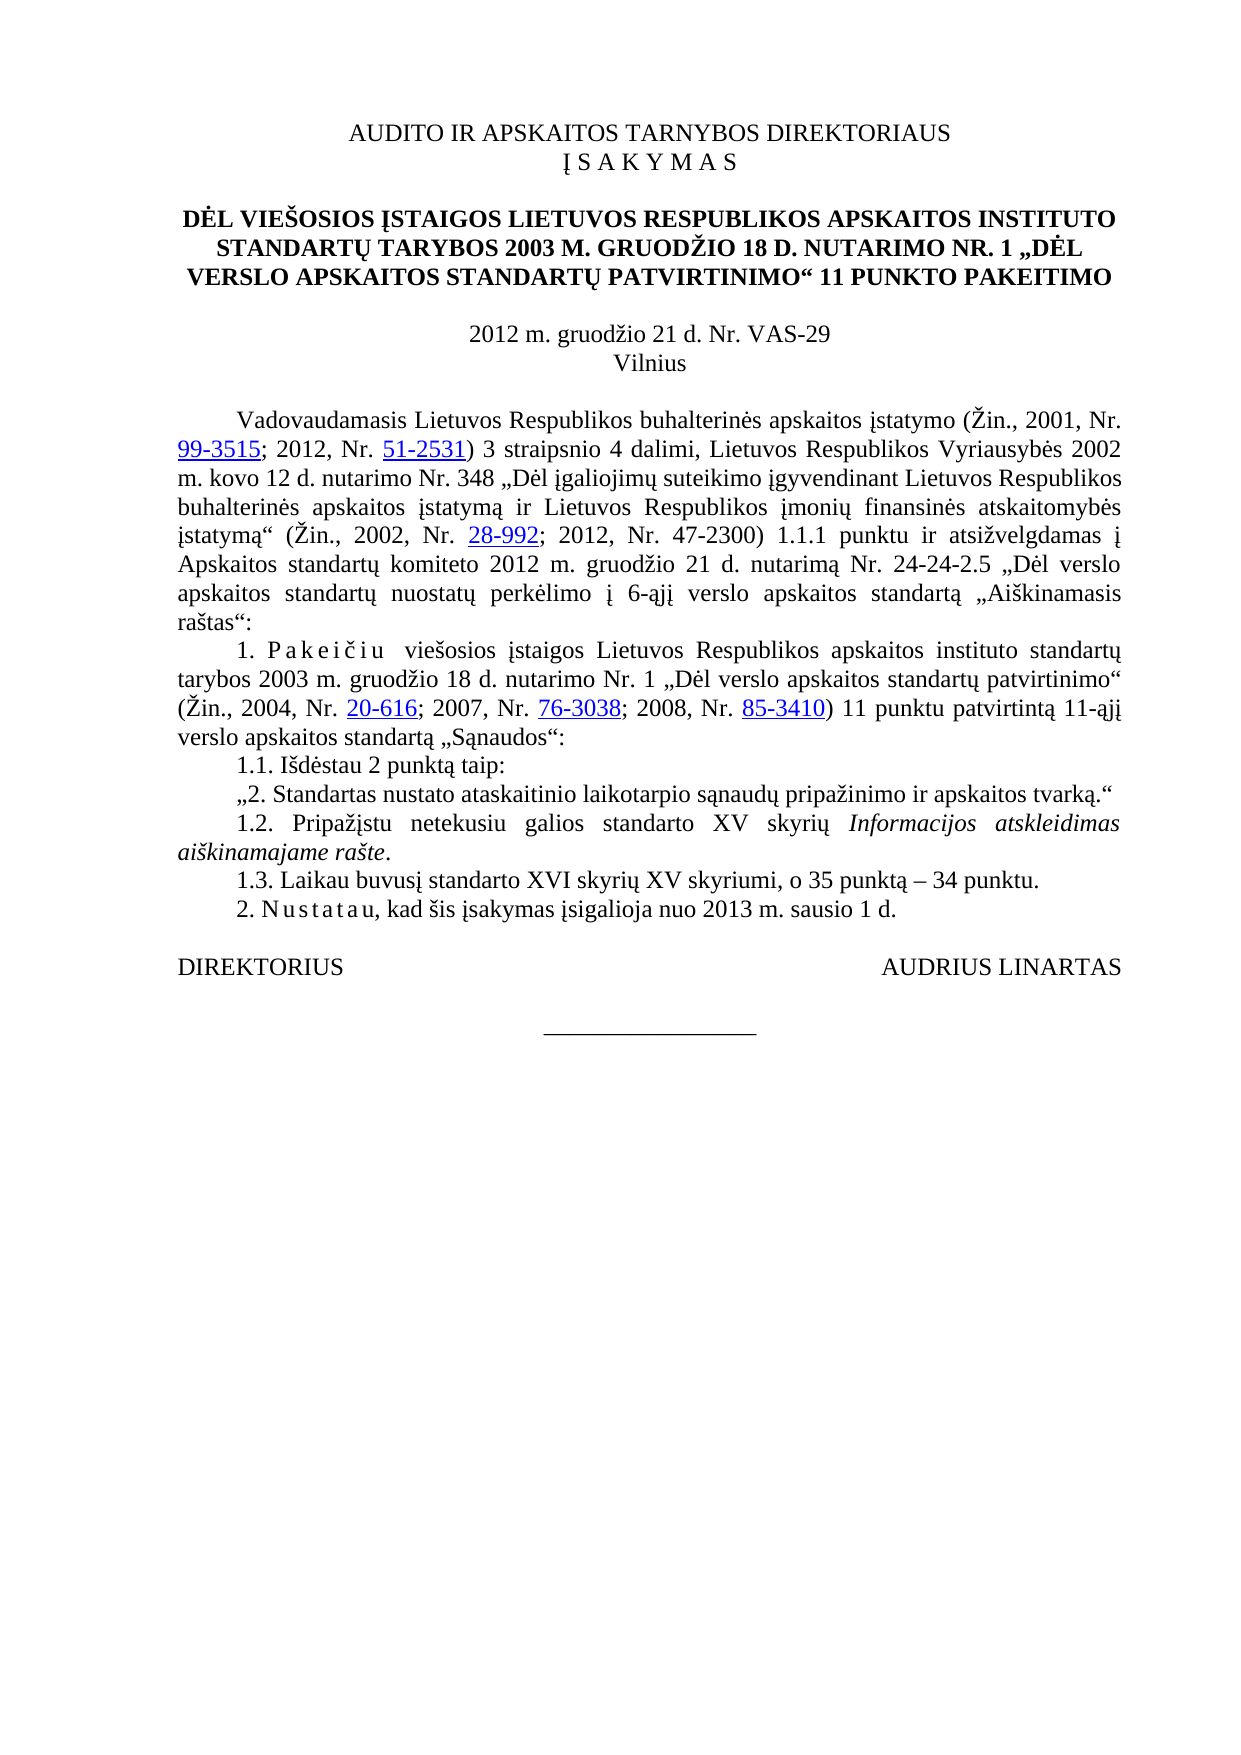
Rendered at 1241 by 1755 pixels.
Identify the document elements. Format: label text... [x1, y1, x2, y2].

text Audito ir APSKAITOS tarnybOS DIREKTORiAUS [177, 118, 1122, 147]
text Vilnius [177, 348, 1122, 377]
text „2. Standartas nustato ataskaitinio laikotarpio sąnaudų pripažinimo ir apskaitos tvarką.“ [177, 779, 1122, 808]
text 1.1. Išdėstau 2 punktą taip: [177, 751, 1122, 779]
text _________________ [177, 1009, 1122, 1038]
text Direktorius Audrius Linartas [177, 952, 1122, 981]
text DĖL VIEŠOSIOS ĮSTAIGOS LIETUVOS RESPUBLIKOS APSKAITOS INSTITUTO STANDARTŲ TARYBOS 2003 m. GRUODŽIO 18 d. NUTARIMO Nr. 1 „DĖL VERSLO APSKAITOS STANDARTŲ PATVIRTINIMO“ 11 PUNKTO PAKEITIMO [177, 204, 1122, 291]
text Vadovaudamasis Lietuvos Respublikos buhalterinės apskaitos įstatymo (Žin., 2001, Nr. 99-3515; 2012, Nr. 51-2531) 3 straipsnio 4 dalimi, Lietuvos Respublikos Vyriausybės 2002 m. kovo 12 d. nutarimo Nr. 348 „Dėl įgaliojimų suteikimo įgyvendinant Lietuvos Respublikos buhalterinės apskaitos įstatymą ir Lietuvos Respublikos įmonių finansinės atskaitomybės įstatymą“ (Žin., 2002, Nr. 28-992; 2012, Nr. 47-2300) 1.1.1 punktu ir atsižvelgdamas į Apskaitos standartų komiteto 2012 m. gruodžio 21 d. nutarimą Nr. 24-24-2.5 „Dėl verslo apskaitos standartų nuostatų perkėlimo į 6-ąjį verslo apskaitos standartą „Aiškinamasis raštas“: [177, 406, 1122, 636]
text 2. Nustatau, kad šis įsakymas įsigalioja nuo 2013 m. sausio 1 d. [177, 894, 1122, 923]
text 1.2. Pripažįstu netekusiu galios standarto XV skyrių Informacijos atskleidimas aiškinamajame rašte. [177, 808, 1122, 866]
text Į S A K Y M A S [177, 147, 1122, 176]
text 2012 m. gruodžio 21 d. Nr. VAS-29 [177, 319, 1122, 348]
text 1.3. Laikau buvusį standarto XVI skyrių XV skyriumi, o 35 punktą – 34 punktu. [177, 866, 1122, 894]
text 1. Pakeičiu viešosios įstaigos Lietuvos Respublikos apskaitos instituto standartų tarybos 2003 m. gruodžio 18 d. nutarimo Nr. 1 „Dėl verslo apskaitos standartų patvirtinimo“ (Žin., 2004, Nr. 20-616; 2007, Nr. 76-3038; 2008, Nr. 85-3410) 11 punktu patvirtintą 11-ąjį verslo apskaitos standartą „Sąnaudos“: [177, 636, 1122, 751]
